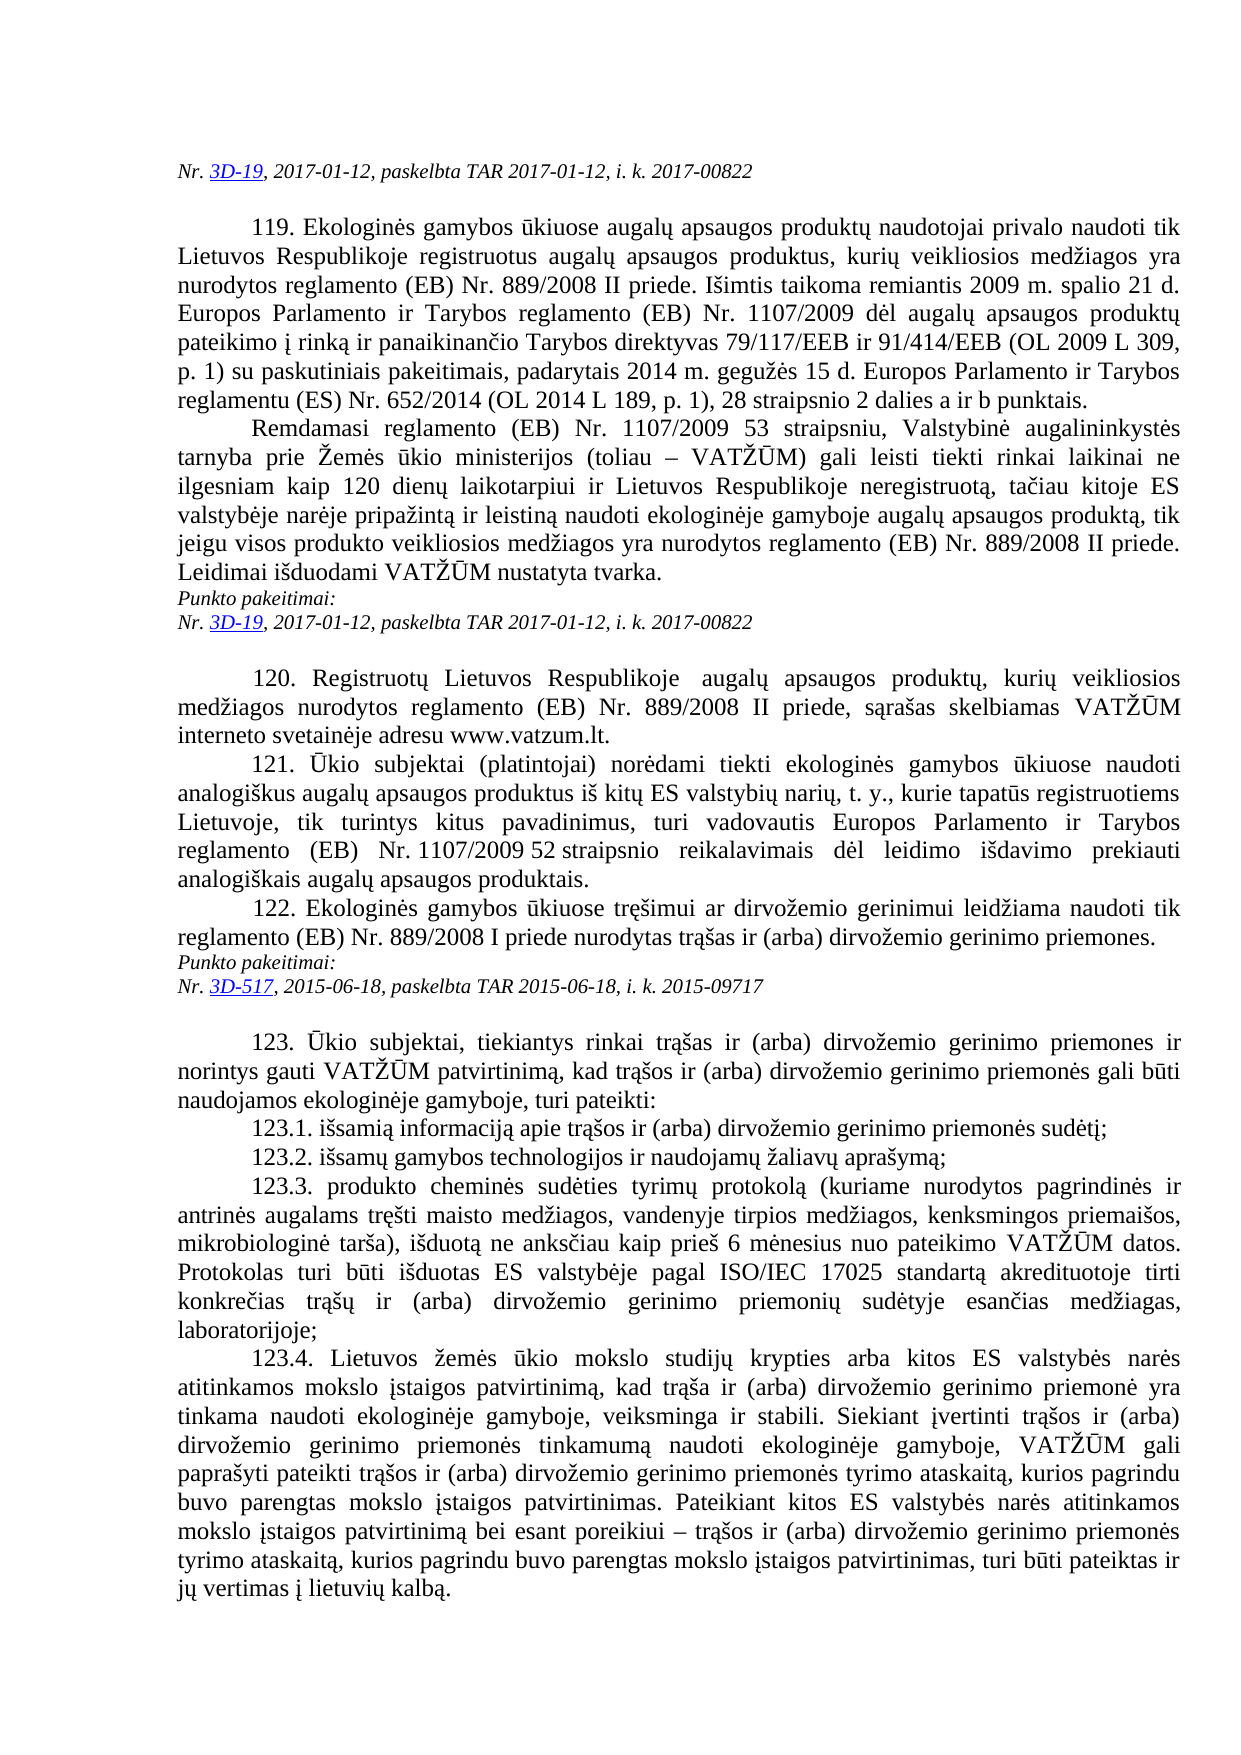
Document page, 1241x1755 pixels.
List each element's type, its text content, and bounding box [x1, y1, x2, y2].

text Punkto pakeitimai: [177, 950, 1181, 974]
text 123.2. išsamų gamybos technologijos ir naudojamų žaliavų aprašymą; [177, 1142, 1181, 1171]
text Remdamasi reglamento (EB) Nr. 1107/2009 53 straipsniu, Valstybinė augalininkystės tarnyba prie Žemės ūkio ministerijos (toliau – VATŽŪM) gali leisti tiekti rinkai laikinai ne ilgesniam kaip 120 dienų laikotarpiui ir Lietuvos Respublikoje neregistruotą, tačiau kitoje ES valstybėje narėje pripažintą ir leistiną naudoti ekologinėje gamyboje augalų apsaugos produktą, tik jeigu visos produkto veikliosios medžiagos yra nurodytos reglamento (EB) Nr. 889/2008 II priede. Leidimai išduodami VATŽŪM nustatyta tvarka. [177, 413, 1181, 586]
text 123.4. Lietuvos žemės ūkio mokslo studijų krypties arba kitos ES valstybės narės atitinkamos mokslo įstaigos patvirtinimą, kad trąša ir (arba) dirvožemio gerinimo priemonė yra tinkama naudoti ekologinėje gamyboje, veiksminga ir stabili. Siekiant įvertinti trąšos ir (arba) dirvožemio gerinimo priemonės tinkamumą naudoti ekologinėje gamyboje, VATŽŪM gali paprašyti pateikti trąšos ir (arba) dirvožemio gerinimo priemonės tyrimo ataskaitą, kurios pagrindu buvo parengtas mokslo įstaigos patvirtinimas. Pateikiant kitos ES valstybės narės atitinkamos mokslo įstaigos patvirtinimą bei esant poreikiui – trąšos ir (arba) dirvožemio gerinimo priemonės tyrimo ataskaitą, kurios pagrindu buvo parengtas mokslo įstaigos patvirtinimas, turi būti pateiktas ir jų vertimas į lietuvių kalbą. [177, 1343, 1181, 1602]
text 123.3. produkto cheminės sudėties tyrimų protokolą (kuriame nurodytos pagrindinės ir antrinės augalams tręšti maisto medžiagos, vandenyje tirpios medžiagos, kenksmingos priemaišos, mikrobiologinė tarša), išduotą ne anksčiau kaip prieš 6 mėnesius nuo pateikimo VATŽŪM datos. Protokolas turi būti išduotas ES valstybėje pagal ISO/IEC 17025 standartą akredituotoje tirti konkrečias trąšų ir (arba) dirvožemio gerinimo priemonių sudėtyje esančias medžiagas, laboratorijoje; [177, 1171, 1181, 1343]
text Nr. 3D-19, 2017-01-12, paskelbta TAR 2017-01-12, i. k. 2017-00822 [177, 159, 1181, 183]
text 121. Ūkio subjektai (platintojai) norėdami tiekti ekologinės gamybos ūkiuose naudoti analogiškus augalų apsaugos produktus iš kitų ES valstybių narių, t. y., kurie tapatūs registruotiems Lietuvoje, tik turintys kitus pavadinimus, turi vadovautis Europos Parlamento ir Tarybos reglamento (EB) Nr. 1107/2009 52 straipsnio reikalavimais dėl leidimo išdavimo prekiauti analogiškais augalų apsaugos produktais. [177, 749, 1181, 893]
text 120. Registruotų Lietuvos Respublikoje augalų apsaugos produktų, kurių veikliosios medžiagos nurodytos reglamento (EB) Nr. 889/2008 II priede, sąrašas skelbiamas VATŽŪM interneto svetainėje adresu www.vatzum.lt. [177, 663, 1181, 749]
text 123.1. išsamią informaciją apie trąšos ir (arba) dirvožemio gerinimo priemonės sudėtį; [177, 1113, 1181, 1142]
text 123. Ūkio subjektai, tiekiantys rinkai trąšas ir (arba) dirvožemio gerinimo priemones ir norintys gauti VATŽŪM patvirtinimą, kad trąšos ir (arba) dirvožemio gerinimo priemonės gali būti naudojamos ekologinėje gamyboje, turi pateikti: [177, 1027, 1181, 1113]
text Nr. 3D-19, 2017-01-12, paskelbta TAR 2017-01-12, i. k. 2017-00822 [177, 610, 1181, 634]
text Punkto pakeitimai: [177, 586, 1181, 610]
text Nr. 3D-517, 2015-06-18, paskelbta TAR 2015-06-18, i. k. 2015-09717 [177, 974, 1181, 998]
text 119. Ekologinės gamybos ūkiuose augalų apsaugos produktų naudotojai privalo naudoti tik Lietuvos Respublikoje registruotus augalų apsaugos produktus, kurių veikliosios medžiagos yra nurodytos reglamento (EB) Nr. 889/2008 II priede. Išimtis taikoma remiantis 2009 m. spalio 21 d. Europos Parlamento ir Tarybos reglamento (EB) Nr. 1107/2009 dėl augalų apsaugos produktų pateikimo į rinką ir panaikinančio Tarybos direktyvas 79/117/EEB ir 91/414/EEB (OL 2009 L 309, p. 1) su paskutiniais pakeitimais, padarytais 2014 m. gegužės 15 d. Europos Parlamento ir Tarybos reglamentu (ES) Nr. 652/2014 (OL 2014 L 189, p. 1), 28 straipsnio 2 dalies a ir b punktais. [177, 212, 1181, 413]
text 122. Ekologinės gamybos ūkiuose tręšimui ar dirvožemio gerinimui leidžiama naudoti tik reglamento (EB) Nr. 889/2008 I priede nurodytas trąšas ir (arba) dirvožemio gerinimo priemones. [177, 893, 1181, 950]
